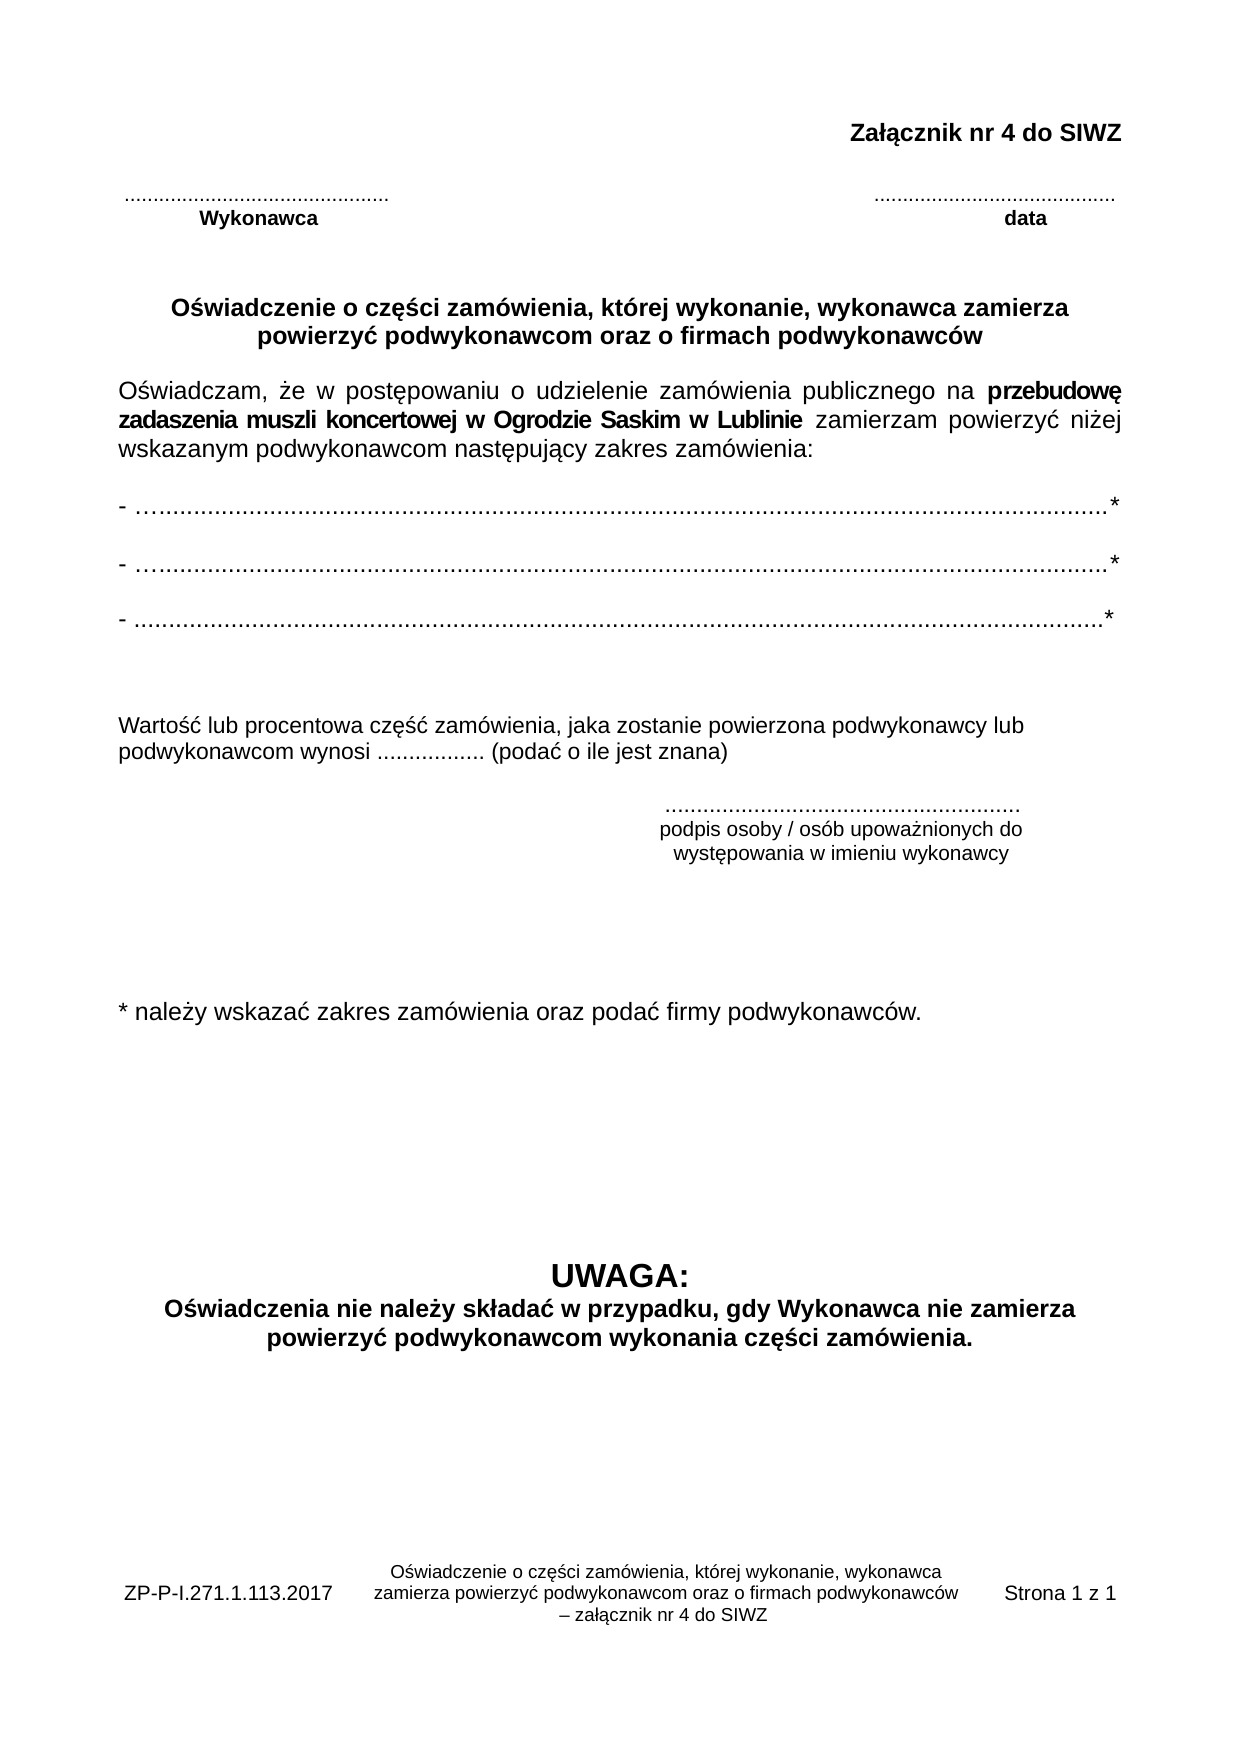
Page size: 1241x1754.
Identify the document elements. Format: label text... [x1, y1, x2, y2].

text podpis osoby / osób upoważnionych do występowania w imieniu wykonawcy [560, 817, 1122, 865]
text - ............................................................................................................................................* [118, 604, 1122, 633]
text Oświadczam, że w postępowaniu o udzielenie zamówienia publicznego na przebudowę zadaszenia muszli koncertowej w Ogrodzie Saskim w Lublinie zamierzam powierzyć niżej wskazanym podwykonawcom następujący zakres zamówienia: [118, 376, 1122, 463]
text UWAGA: [118, 1256, 1122, 1294]
text Oświadczenia nie należy składać w przypadku, gdy Wykonawca nie zamierza powierzyć podwykonawcom wykonania części zamówienia. [118, 1294, 1122, 1352]
text Wartość lub procentowa część zamówienia, jaka zostanie powierzona podwykonawcy lub podwykonawcom wynosi ................. (podać o ile jest znana) [118, 712, 1122, 764]
text * należy wskazać zakres zamówienia oraz podać firmy podwykonawców. [118, 997, 1122, 1026]
text - ….........................................................................................................................................* [118, 491, 1122, 520]
table_header .............................................. Wykonawca [118, 176, 620, 235]
table_header .......................................... data [620, 176, 1122, 235]
text Oświadczenie o części zamówienia, której wykonanie, wykonawca zamierza powierzyć podwykonawcom oraz o firmach podwykonawców [118, 292, 1122, 350]
subtitle Załącznik nr 4 do SIWZ [118, 118, 1122, 147]
text - ….........................................................................................................................................* [118, 549, 1122, 578]
text ........................................................ [563, 791, 1122, 817]
